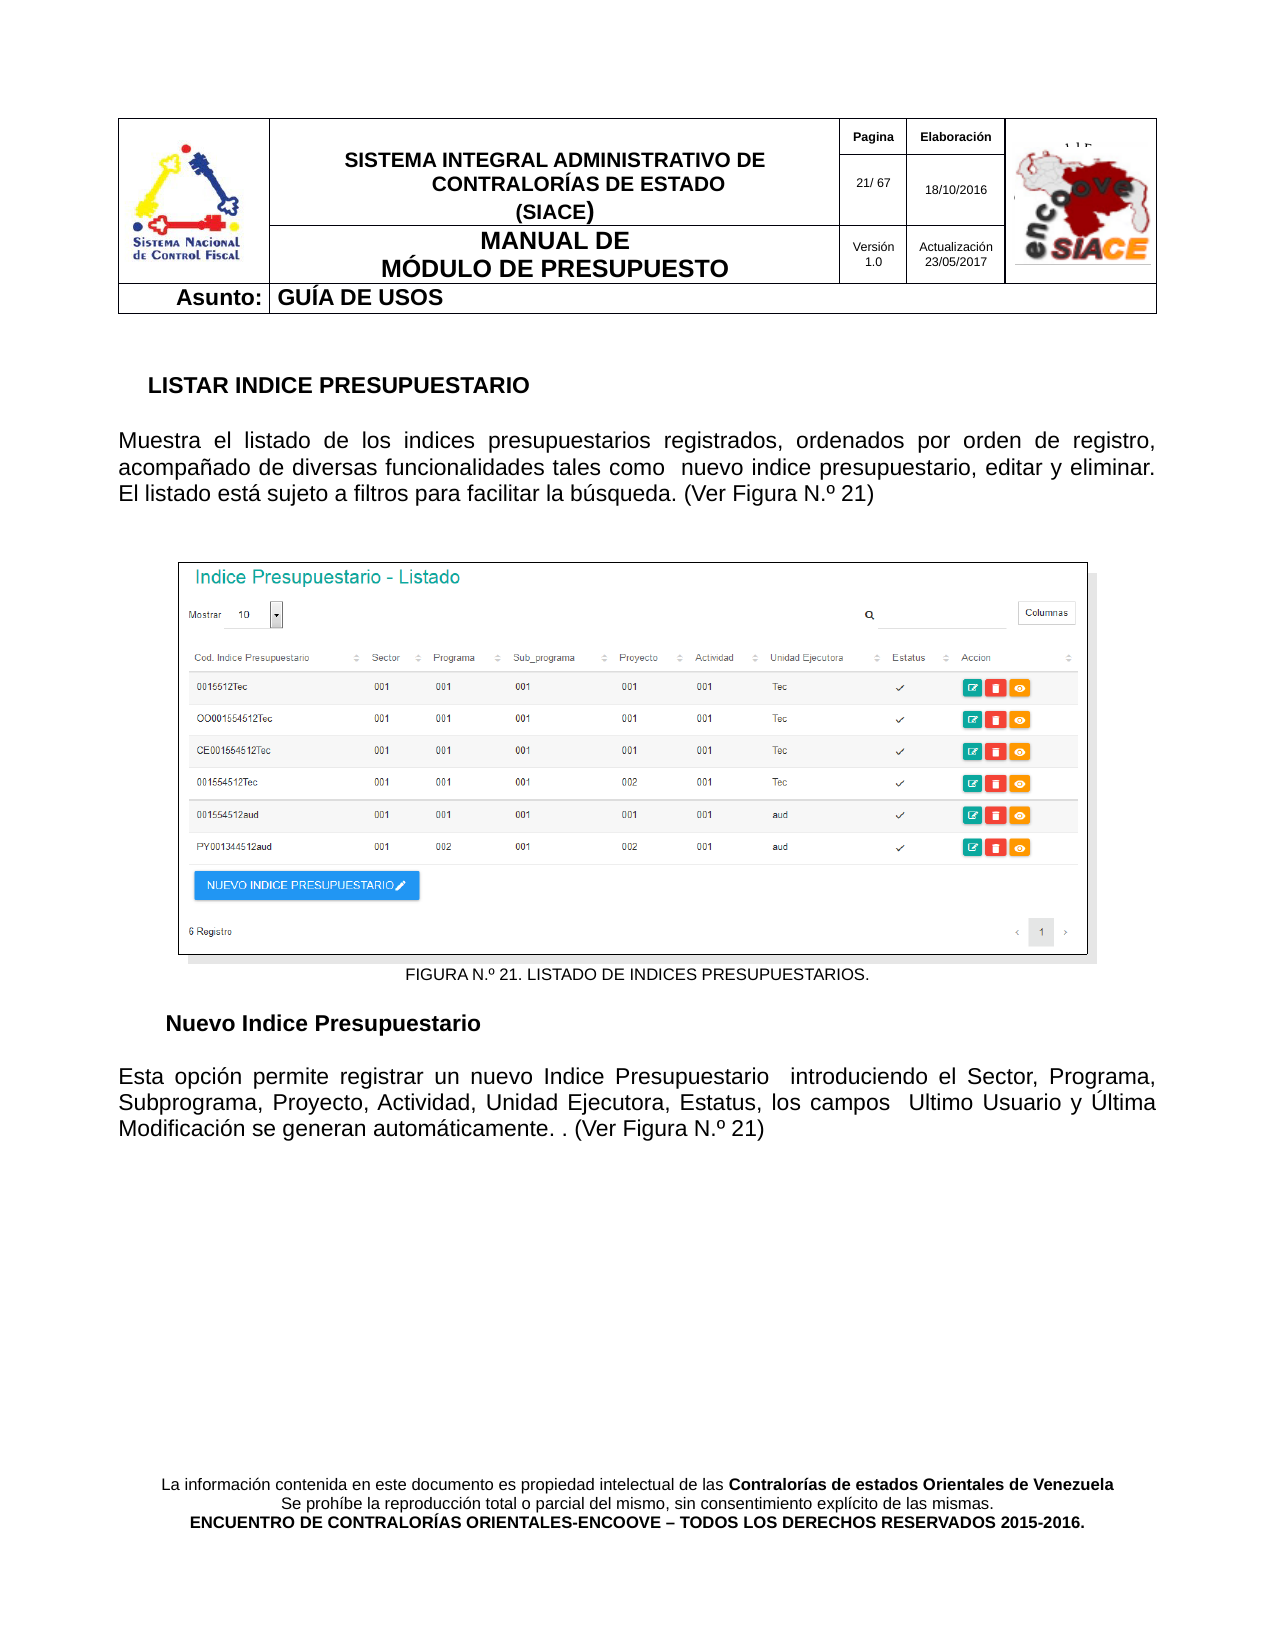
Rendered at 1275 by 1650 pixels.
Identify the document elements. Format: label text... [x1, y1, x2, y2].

text FIGURA N.º 21. LISTADO DE INDICES PRESUPUESTARIOS. [118, 644, 1157, 983]
picture [179, 563, 1087, 954]
text Nuevo Indice Presupuestario [165, 1010, 1157, 1036]
text LISTAR INDICE PRESUPUESTARIO [148, 372, 1157, 398]
picture [124, 140, 250, 266]
text Muestra el listado de los indices presupuestarios registrados, ordenados por orden de registro, acompañado de diversas funcionalidades tales como nuevo indice presupuestario, editar y eliminar. El listado está sujeto a filtros para facilitar la búsqueda. (Ver Figura N.º 21) [118, 427, 1157, 507]
text Esta opción permite registrar un nuevo Indice Presupuestario introduciendo el Sector, Programa, Subprograma, Proyecto, Actividad, Unidad Ejecutora, Estatus, los campos Ultimo Usuario y Última Modificación se generan automáticamente. . (Ver Figura N.º 21) [118, 1063, 1157, 1142]
picture [1012, 142, 1151, 266]
